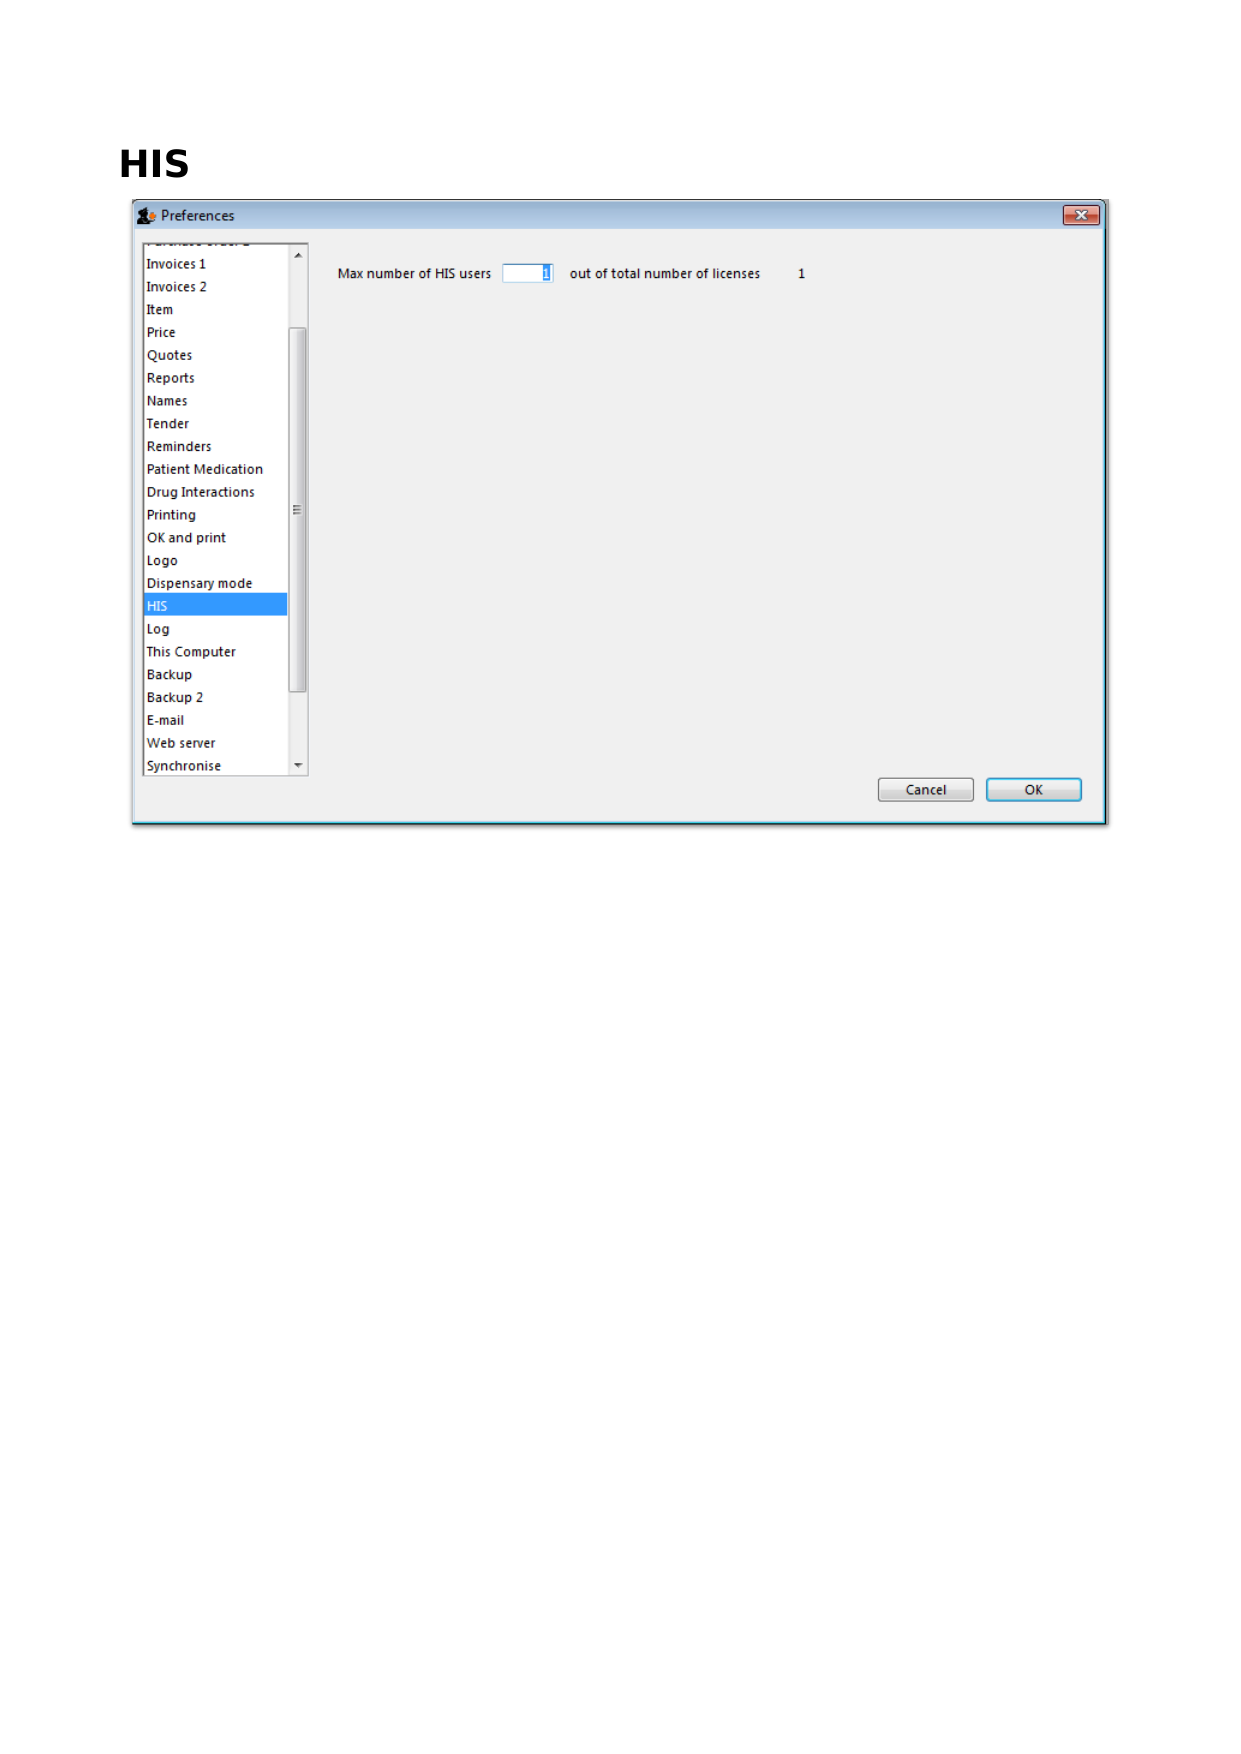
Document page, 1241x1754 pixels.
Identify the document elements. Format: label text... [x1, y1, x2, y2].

subtitle HIS [118, 143, 1122, 187]
picture [118, 199, 1123, 839]
